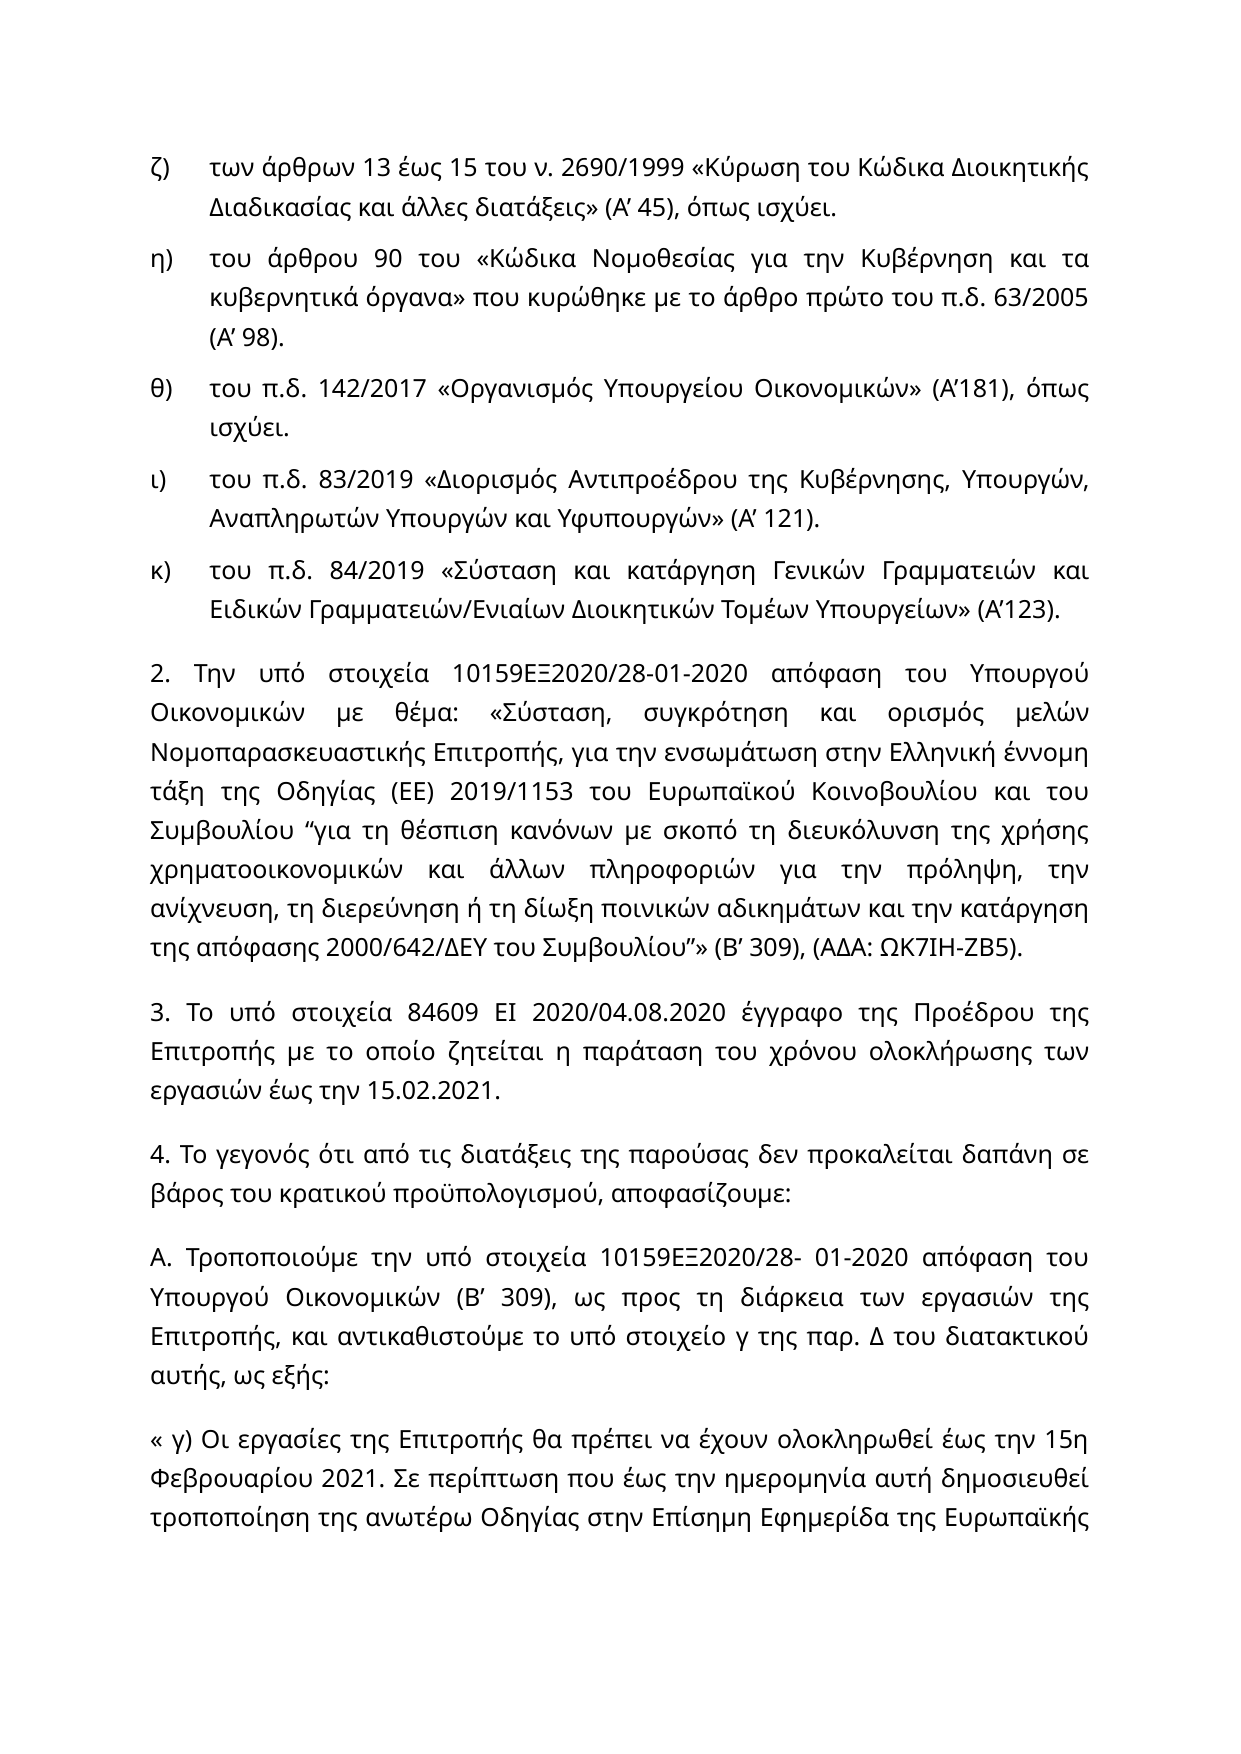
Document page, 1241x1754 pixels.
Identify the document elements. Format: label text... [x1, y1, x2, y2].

text « γ) Οι εργασίες της Επιτροπής θα πρέπει να έχουν ολοκληρωθεί έως την 15η Φεβρουαρίου 2021. Σε περίπτωση που έως την ημερομηνία αυτή δημοσιευθεί τροποποίηση της ανωτέρω Οδηγίας στην Επίσημη Εφημερίδα της Ευρωπαϊκής [150, 1422, 1090, 1534]
text 2. Την υπό στοιχεία 10159ΕΞ2020/28-01-2020 απόφαση του Υπουργού Οικονομικών με θέμα: «Σύσταση, συγκρότηση και ορισμός μελών Νομοπαρασκευαστικής Επιτροπής, για την ενσωμάτωση στην Ελληνική έννομη τάξη της Οδηγίας (ΕΕ) 2019/1153 του Ευρωπαϊκού Κοινοβουλίου και του Συμβουλίου “για τη θέσπιση κανόνων με σκοπό τη διευκόλυνση της χρήσης χρηματοοικονομικών και άλλων πληροφοριών για την πρόληψη, την ανίχνευση, τη διερεύνηση ή τη δίωξη ποινικών αδικημάτων και την κατάργηση της απόφασης 2000/642/ΔΕΥ του Συμβουλίου”» (Β’ 309), (ΑΔΑ: ΩΚ7ΙΗ-ΖΒ5). [150, 656, 1090, 964]
list ζ) των άρθρων 13 έως 15 του ν. 2690/1999 «Κύρωση του Κώδικα Διοικητικής Διαδικασίας και άλλες διατάξεις» (Α’ 45), όπως ισχύει. [150, 150, 1090, 223]
text 4. Το γεγονός ότι από τις διατάξεις της παρούσας δεν προκαλείται δαπάνη σε βάρος του κρατικού προϋπολογισμού, αποφασίζουμε: [150, 1137, 1090, 1210]
text Α. Τροποποιούμε την υπό στοιχεία 10159ΕΞ2020/28- 01-2020 απόφαση του Υπουργού Οικονομικών (Β’ 309), ως προς τη διάρκεια των εργασιών της Επιτροπής, και αντικαθιστούμε το υπό στοιχείο γ της παρ. Δ του διατακτικού αυτής, ως εξής: [150, 1240, 1090, 1392]
text 3. Το υπό στοιχεία 84609 ΕΙ 2020/04.08.2020 έγγραφο της Προέδρου της Επιτροπής με το οποίο ζητείται η παράταση του χρόνου ολοκλήρωσης των εργασιών έως την 15.02.2021. [150, 994, 1090, 1107]
list κ) του π.δ. 84/2019 «Σύσταση και κατάργηση Γενικών Γραμματειών και Ειδικών Γραμματειών/Ενιαίων Διοικητικών Τομέων Υπουργείων» (Α’123). [150, 552, 1090, 626]
list η) του άρθρου 90 του «Κώδικα Νομοθεσίας για την Κυβέρνηση και τα κυβερνητικά όργανα» που κυρώθηκε με το άρθρο πρώτο του π.δ. 63/2005 (Α’ 98). [150, 241, 1090, 353]
list ι) του π.δ. 83/2019 «Διορισμός Αντιπροέδρου της Κυβέρνησης, Υπουργών, Αναπληρωτών Υπουργών και Υφυπουργών» (Α’ 121). [150, 462, 1090, 535]
list θ) του π.δ. 142/2017 «Οργανισμός Υπουργείου Οικονομικών» (Α’181), όπως ισχύει. [150, 371, 1090, 444]
